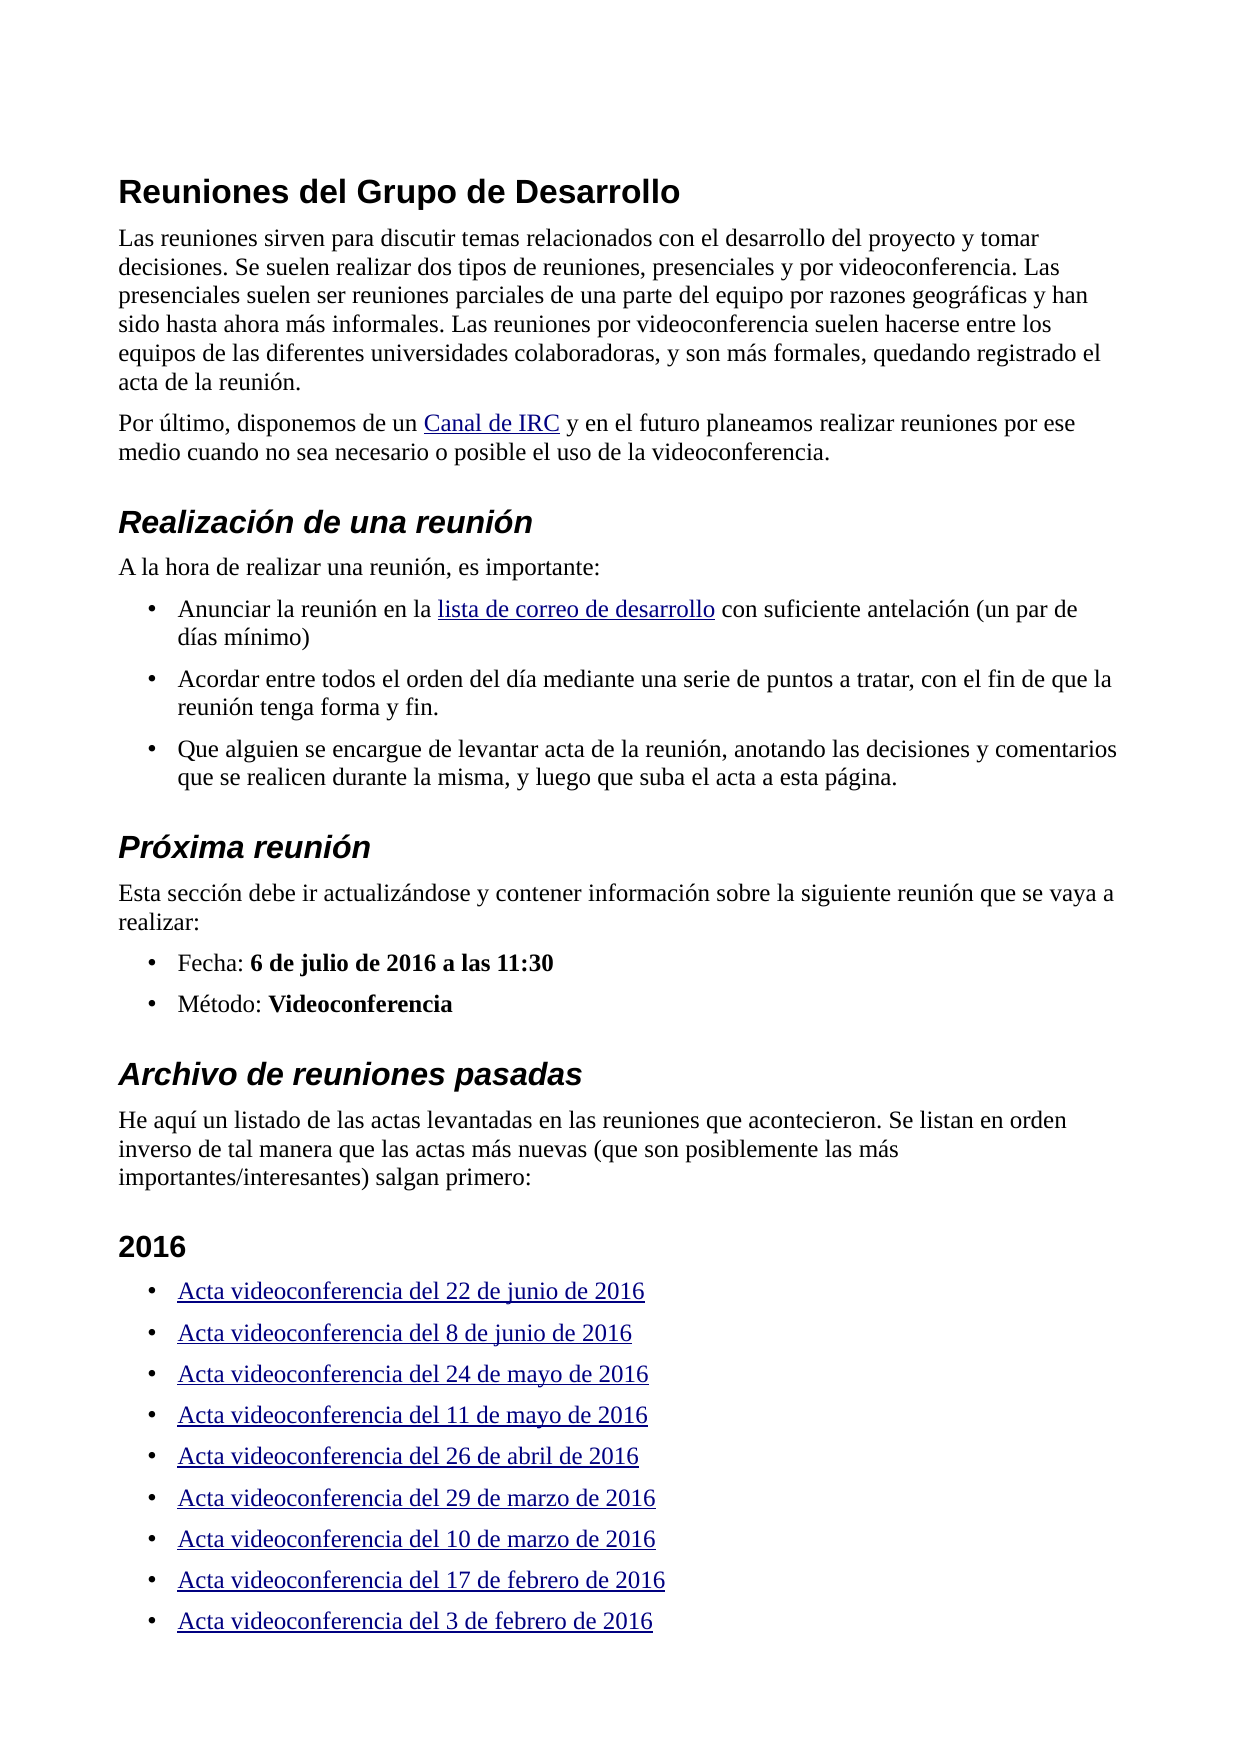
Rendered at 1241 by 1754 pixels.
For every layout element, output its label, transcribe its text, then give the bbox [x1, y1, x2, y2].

list Fecha: 6 de julio de 2016 a las 11:30 [148, 948, 1122, 977]
list Acta videoconferencia del 11 de mayo de 2016 [148, 1400, 1122, 1429]
text Esta sección debe ir actualizándose y contener información sobre la siguiente reunión que se vaya a realizar: [118, 878, 1122, 936]
text He aquí un listado de las actas levantadas en las reuniones que acontecieron. Se listan en orden inverso de tal manera que las actas más nuevas (que son posiblemente las más importantes/interesantes) salgan primero: [118, 1105, 1122, 1191]
list Anunciar la reunión en la lista de correo de desarrollo con suficiente antelación (un par de días mínimo) [148, 594, 1122, 651]
list Acta videoconferencia del 10 de marzo de 2016 [148, 1524, 1122, 1553]
list Acta videoconferencia del 3 de febrero de 2016 [148, 1606, 1122, 1635]
list Que alguien se encargue de levantar acta de la reunión, anotando las decisiones y comentarios que se realicen durante la misma, y luego que suba el acta a esta página. [148, 734, 1122, 791]
list Acta videoconferencia del 26 de abril de 2016 [148, 1441, 1122, 1470]
subtitle Archivo de reuniones pasadas [118, 1056, 1122, 1092]
subtitle Reuniones del Grupo de Desarrollo [118, 172, 1122, 211]
subtitle Próxima reunión [118, 829, 1122, 866]
subtitle 2016 [118, 1229, 1122, 1264]
list Acta videoconferencia del 22 de junio de 2016 [148, 1276, 1122, 1305]
text Por último, disponemos de un Canal de IRC y en el futuro planeamos realizar reuniones por ese medio cuando no sea necesario o posible el uso de la videoconferencia. [118, 408, 1122, 466]
list Acta videoconferencia del 8 de junio de 2016 [148, 1318, 1122, 1346]
subtitle Realización de una reunión [118, 503, 1122, 540]
list Acordar entre todos el orden del día mediante una serie de puntos a tratar, con el fin de que la reunión tenga forma y fin. [148, 664, 1122, 721]
list Método: Videoconferencia [148, 989, 1122, 1018]
list Acta videoconferencia del 24 de mayo de 2016 [148, 1359, 1122, 1388]
text Las reuniones sirven para discutir temas relacionados con el desarrollo del proyecto y tomar decisiones. Se suelen realizar dos tipos de reuniones, presenciales y por videoconferencia. Las presenciales suelen ser reuniones parciales de una parte del equipo por razones geográficas y han sido hasta ahora más informales. Las reuniones por videoconferencia suelen hacerse entre los equipos de las diferentes universidades colaboradoras, y son más formales, quedando registrado el acta de la reunión. [118, 223, 1122, 396]
list Acta videoconferencia del 17 de febrero de 2016 [148, 1565, 1122, 1594]
list Acta videoconferencia del 29 de marzo de 2016 [148, 1483, 1122, 1511]
text A la hora de realizar una reunión, es importante: [118, 552, 1122, 581]
